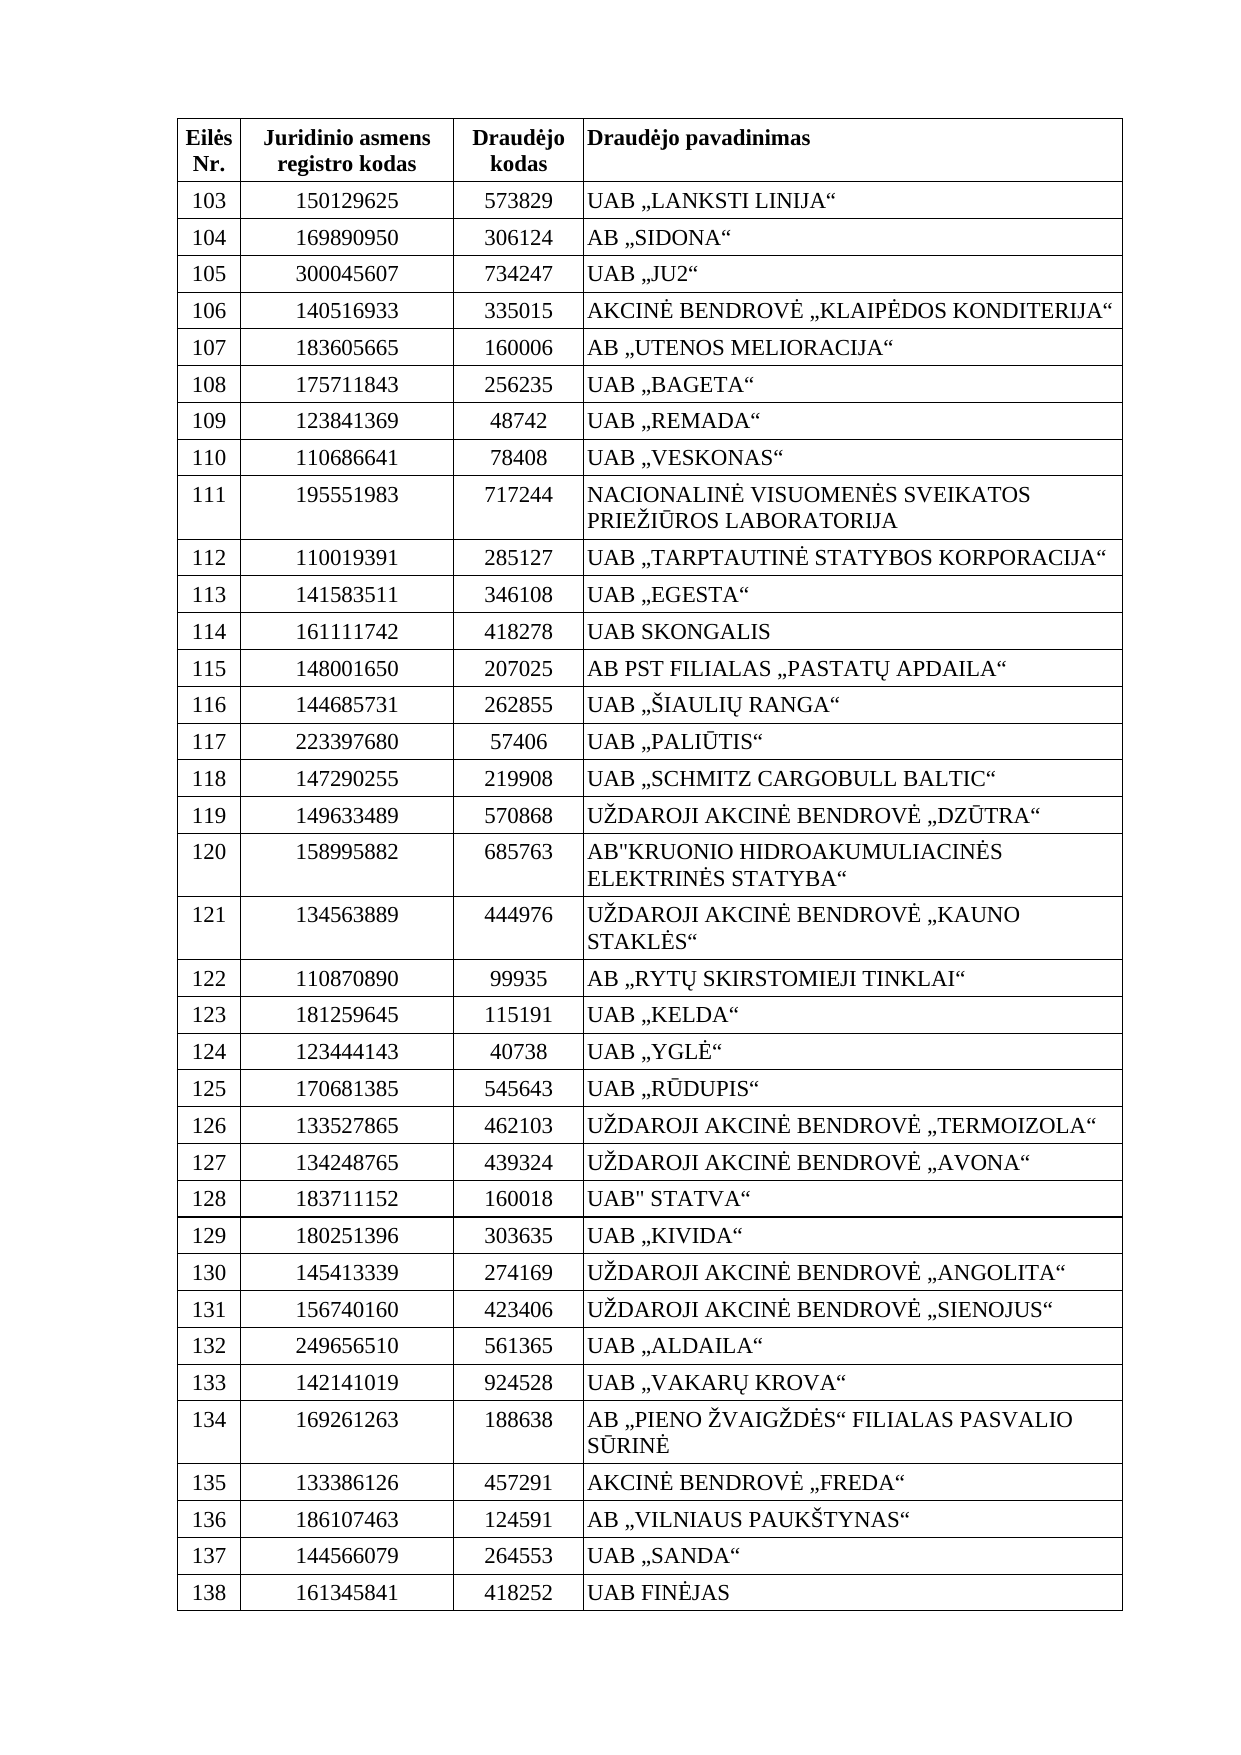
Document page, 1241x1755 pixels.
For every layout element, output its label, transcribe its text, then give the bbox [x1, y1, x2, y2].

table_cell 161111742 [241, 613, 453, 649]
table_cell 118 [178, 760, 240, 796]
table_cell 256235 [454, 366, 583, 402]
table_cell AB „PIENO ŽVAIGŽDĖS“ FILIALAS PASVALIO SŪRINĖ [584, 1401, 1122, 1463]
table_cell 137 [178, 1538, 240, 1574]
table_cell 135 [178, 1464, 240, 1500]
table_cell 40738 [454, 1034, 583, 1069]
table_cell 122 [178, 960, 240, 996]
table_cell 183711152 [241, 1181, 453, 1216]
table_cell 170681385 [241, 1070, 453, 1106]
table_cell 418278 [454, 613, 583, 649]
table_cell 188638 [454, 1401, 583, 1463]
table_cell UAB „ŠIAULIŲ RANGA“ [584, 687, 1122, 722]
table_cell 136 [178, 1501, 240, 1537]
table_cell 303635 [454, 1218, 583, 1253]
table_cell 423406 [454, 1291, 583, 1327]
table_header Juridinio asmens registro kodas [241, 119, 453, 181]
table_cell 439324 [454, 1144, 583, 1179]
table_cell 183605665 [241, 329, 453, 365]
table_cell 110870890 [241, 960, 453, 996]
table_cell 444976 [454, 897, 583, 959]
table_cell 116 [178, 687, 240, 722]
table_cell AB"KRUONIO HIDROAKUMULIACINĖS ELEKTRINĖS STATYBA“ [584, 834, 1122, 896]
table_cell 924528 [454, 1365, 583, 1400]
table_cell UAB SKONGALIS [584, 613, 1122, 649]
table_cell UŽDAROJI AKCINĖ BENDROVĖ „ANGOLITA“ [584, 1254, 1122, 1290]
table_cell NACIONALINĖ VISUOMENĖS SVEIKATOS PRIEŽIŪROS LABORATORIJA [584, 476, 1122, 538]
table_cell 124591 [454, 1501, 583, 1537]
table_cell 105 [178, 256, 240, 292]
table_cell AB „SIDONA“ [584, 219, 1122, 255]
table_cell 138 [178, 1575, 240, 1610]
table_cell 249656510 [241, 1328, 453, 1363]
table_cell 300045607 [241, 256, 453, 292]
table_cell 570868 [454, 797, 583, 833]
table_cell 561365 [454, 1328, 583, 1363]
table_cell UAB „SCHMITZ CARGOBULL BALTIC“ [584, 760, 1122, 796]
table_cell 131 [178, 1291, 240, 1327]
table_cell 119 [178, 797, 240, 833]
table_cell UAB „VESKONAS“ [584, 440, 1122, 475]
table_cell 124 [178, 1034, 240, 1069]
table_cell 145413339 [241, 1254, 453, 1290]
table_cell UAB „KELDA“ [584, 997, 1122, 1032]
table_cell 148001650 [241, 650, 453, 686]
table_cell 141583511 [241, 576, 453, 612]
table_cell AB „VILNIAUS PAUKŠTYNAS“ [584, 1501, 1122, 1537]
table_cell 150129625 [241, 182, 453, 218]
table_cell 462103 [454, 1107, 583, 1143]
table_cell 175711843 [241, 366, 453, 402]
table_cell 109 [178, 403, 240, 439]
table_cell UŽDAROJI AKCINĖ BENDROVĖ „DZŪTRA“ [584, 797, 1122, 833]
table_cell 134 [178, 1401, 240, 1463]
table_cell UAB „RŪDUPIS“ [584, 1070, 1122, 1106]
table_cell 274169 [454, 1254, 583, 1290]
table_header Draudėjo kodas [454, 119, 583, 181]
table_cell 147290255 [241, 760, 453, 796]
table_cell 129 [178, 1218, 240, 1253]
table_cell 219908 [454, 760, 583, 796]
table_cell 103 [178, 182, 240, 218]
table_cell 573829 [454, 182, 583, 218]
table_cell 123841369 [241, 403, 453, 439]
table_cell UAB „PALIŪTIS“ [584, 724, 1122, 759]
table_cell 160018 [454, 1181, 583, 1216]
table_cell 127 [178, 1144, 240, 1179]
table_cell 125 [178, 1070, 240, 1106]
table_cell UAB „SANDA“ [584, 1538, 1122, 1574]
table_cell 180251396 [241, 1218, 453, 1253]
table_cell 133386126 [241, 1464, 453, 1500]
table_cell 123 [178, 997, 240, 1032]
table_cell 134248765 [241, 1144, 453, 1179]
table_cell 545643 [454, 1070, 583, 1106]
table_cell UAB „YGLĖ“ [584, 1034, 1122, 1069]
table_header Eilės Nr. [178, 119, 240, 181]
table_cell 207025 [454, 650, 583, 686]
table_cell 106 [178, 293, 240, 328]
table_cell 115191 [454, 997, 583, 1032]
table_cell AKCINĖ BENDROVĖ „KLAIPĖDOS KONDITERIJA“ [584, 293, 1122, 328]
table_cell UAB FINĖJAS [584, 1575, 1122, 1610]
table_cell UAB „REMADA“ [584, 403, 1122, 439]
table_cell 734247 [454, 256, 583, 292]
table_cell 262855 [454, 687, 583, 722]
table_cell 104 [178, 219, 240, 255]
table_cell AB PST FILIALAS „PASTATŲ APDAILA“ [584, 650, 1122, 686]
table_cell 144566079 [241, 1538, 453, 1574]
table_cell 158995882 [241, 834, 453, 896]
table_cell 149633489 [241, 797, 453, 833]
table_cell 161345841 [241, 1575, 453, 1610]
table_cell 181259645 [241, 997, 453, 1032]
table_cell 285127 [454, 540, 583, 575]
table_cell UŽDAROJI AKCINĖ BENDROVĖ „KAUNO STAKLĖS“ [584, 897, 1122, 959]
table_cell AKCINĖ BENDROVĖ „FREDA“ [584, 1464, 1122, 1500]
table_cell 117 [178, 724, 240, 759]
table_cell 113 [178, 576, 240, 612]
table_cell 457291 [454, 1464, 583, 1500]
table_cell 132 [178, 1328, 240, 1363]
table_cell 717244 [454, 476, 583, 538]
table_cell UŽDAROJI AKCINĖ BENDROVĖ „SIENOJUS“ [584, 1291, 1122, 1327]
table_cell 110 [178, 440, 240, 475]
table_cell 111 [178, 476, 240, 538]
table_cell 134563889 [241, 897, 453, 959]
table_cell AB „RYTŲ SKIRSTOMIEJI TINKLAI“ [584, 960, 1122, 996]
table_cell UAB „BAGETA“ [584, 366, 1122, 402]
table_cell 142141019 [241, 1365, 453, 1400]
table_cell 140516933 [241, 293, 453, 328]
table_cell 169261263 [241, 1401, 453, 1463]
table_cell UŽDAROJI AKCINĖ BENDROVĖ „TERMOIZOLA“ [584, 1107, 1122, 1143]
table_cell UAB „VAKARŲ KROVA“ [584, 1365, 1122, 1400]
table_header Draudėjo pavadinimas [584, 119, 1122, 181]
table_cell UŽDAROJI AKCINĖ BENDROVĖ „AVONA“ [584, 1144, 1122, 1179]
table_cell UAB" STATVA“ [584, 1181, 1122, 1216]
table_cell 110686641 [241, 440, 453, 475]
table_cell 126 [178, 1107, 240, 1143]
table_cell UAB „TARPTAUTINĖ STATYBOS KORPORACIJA“ [584, 540, 1122, 575]
table_cell 57406 [454, 724, 583, 759]
table_cell 108 [178, 366, 240, 402]
table_cell 120 [178, 834, 240, 896]
table_cell 128 [178, 1181, 240, 1216]
table_cell 133 [178, 1365, 240, 1400]
table_cell 130 [178, 1254, 240, 1290]
table_cell 123444143 [241, 1034, 453, 1069]
table_cell 99935 [454, 960, 583, 996]
table_cell 121 [178, 897, 240, 959]
table_cell 78408 [454, 440, 583, 475]
table_cell 110019391 [241, 540, 453, 575]
table_cell UAB „LANKSTI LINIJA“ [584, 182, 1122, 218]
table_cell 114 [178, 613, 240, 649]
table_cell 223397680 [241, 724, 453, 759]
table_cell UAB „ALDAILA“ [584, 1328, 1122, 1363]
table_cell 306124 [454, 219, 583, 255]
table_cell 186107463 [241, 1501, 453, 1537]
table_cell 112 [178, 540, 240, 575]
table_cell 48742 [454, 403, 583, 439]
table_cell AB „UTENOS MELIORACIJA“ [584, 329, 1122, 365]
table_cell 346108 [454, 576, 583, 612]
table_cell 264553 [454, 1538, 583, 1574]
table_cell UAB „KIVIDA“ [584, 1218, 1122, 1253]
table_cell 685763 [454, 834, 583, 896]
table_cell 335015 [454, 293, 583, 328]
table_cell UAB „JU2“ [584, 256, 1122, 292]
table_cell 169890950 [241, 219, 453, 255]
table_cell 156740160 [241, 1291, 453, 1327]
table_cell 144685731 [241, 687, 453, 722]
table_cell 418252 [454, 1575, 583, 1610]
table_cell 115 [178, 650, 240, 686]
table_cell 160006 [454, 329, 583, 365]
table_cell 107 [178, 329, 240, 365]
table_cell 133527865 [241, 1107, 453, 1143]
table_cell 195551983 [241, 476, 453, 538]
table_cell UAB „EGESTA“ [584, 576, 1122, 612]
